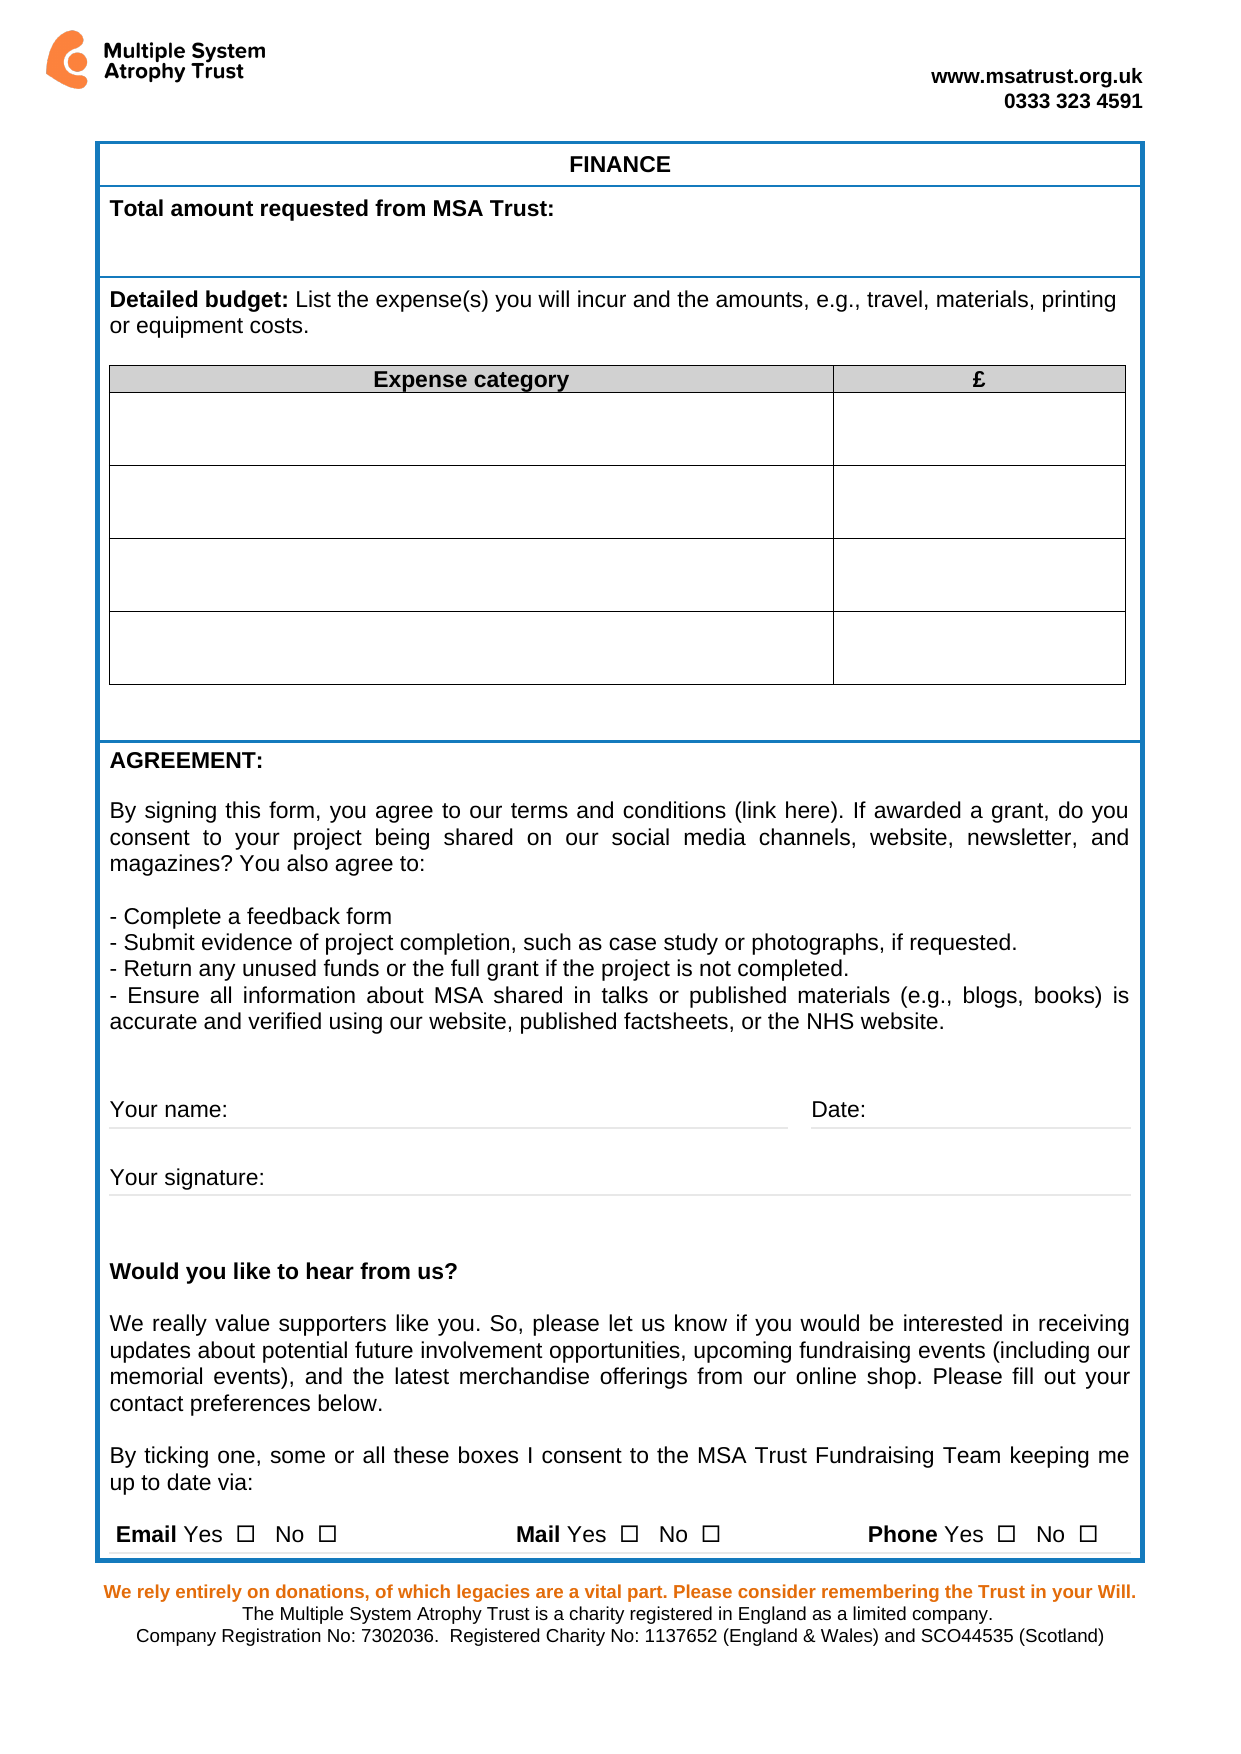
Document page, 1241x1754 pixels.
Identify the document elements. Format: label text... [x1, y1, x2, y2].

table_cell Total amount requested from MSA Trust: [100, 187, 1140, 276]
table_cell [110, 612, 833, 684]
table_header Expense category [110, 366, 833, 392]
table_cell AGreement: By signing this form, you agree to our terms and conditions (link here). If awarded a grant, do you consent to your project being shared on our social media channels, website, newsletter, and magazines? You also agree to: - Complete a feedback form - Submit evidence of project completion, such as case study or photographs, if requested. - Return any unused funds or the full grant if the project is not completed. - Ensure all information about MSA shared in talks or published materials (e.g., blogs, books) is accurate and verified using our website, published factsheets, or the NHS website. [100, 743, 1140, 1092]
table_header £ [834, 366, 1125, 392]
table_cell Detailed budget: List the expense(s) you will incur and the amounts, e.g., travel, materials, printing or equipment costs. [100, 278, 1140, 740]
table_cell Your signature: [100, 1159, 1140, 1201]
table_cell [834, 539, 1125, 611]
table_cell [110, 466, 833, 538]
table_cell [834, 393, 1125, 465]
table_cell [110, 539, 833, 611]
table_cell FINANCE [100, 144, 1140, 185]
table_cell [834, 612, 1125, 684]
table_cell [834, 466, 1125, 538]
table_cell Would you like to hear from us? We really value supporters like you. So, please let us know if you would be interested in receiving updates about potential future involvement opportunities, upcoming fundraising events (including our memorial events), and the latest merchandise offerings from our online shop. Please fill out your contact preferences below. By ticking one, some or all these boxes I consent to the MSA Trust Fundraising Team keeping me up to date via: Email Yes  No  Mail Yes  No  Phone Yes  No  [100, 1201, 1140, 1558]
table_cell [110, 393, 833, 465]
table_cell Date: [800, 1092, 1140, 1133]
table_cell [100, 1133, 1140, 1159]
table_cell Your name: [100, 1092, 799, 1133]
